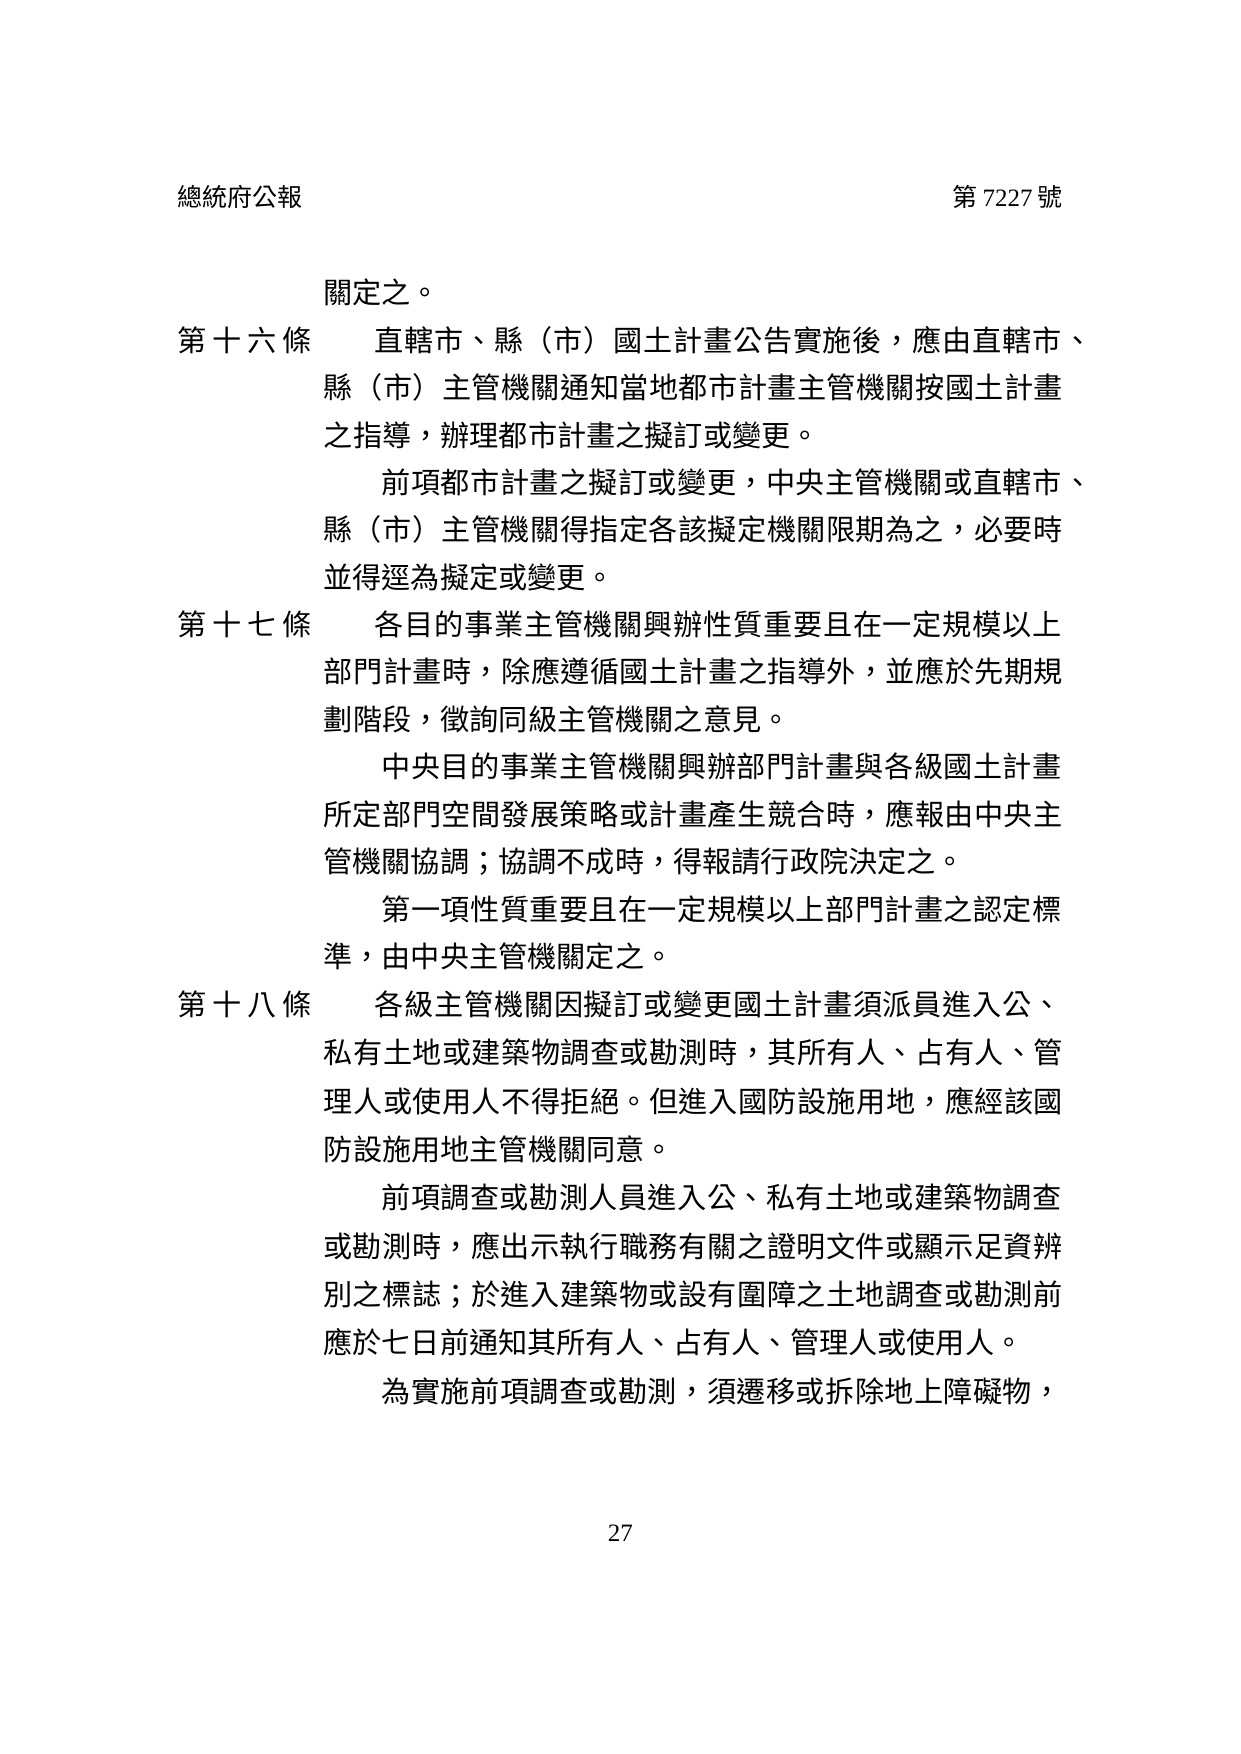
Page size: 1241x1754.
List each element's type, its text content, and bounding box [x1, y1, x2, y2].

text 第十七條 各目的事業主管機關興辦性質重要且在一定規模以上部門計畫時，除應遵循國土計畫之指導外，並應於先期規劃階段，徵詢同級主管機關之意見。 [177, 598, 1063, 740]
text 前項都市計畫之擬訂或變更，中央主管機關或直轄市、縣（市）主管機關得指定各該擬定機關限期為之，必要時並得逕為擬定或變更。 [323, 455, 1063, 598]
text 第一項性質重要且在一定規模以上部門計畫之認定標準，由中央主管機關定之。 [323, 882, 1063, 977]
text 第十六條 直轄市、縣（市）國土計畫公告實施後，應由直轄市、縣（市）主管機關通知當地都市計畫主管機關按國土計畫之指導，辦理都市計畫之擬訂或變更。 [177, 313, 1063, 455]
text 中央目的事業主管機關興辦部門計畫與各級國土計畫所定部門空間發展策略或計畫產生競合時，應報由中央主管機關協調；協調不成時，得報請行政院決定之。 [323, 740, 1063, 882]
text 關定之。 [323, 266, 1063, 313]
text 前項調查或勘測人員進入公、私有土地或建築物調查或勘測時，應出示執行職務有關之證明文件或顯示足資辨別之標誌；於進入建築物或設有圍障之土地調查或勘測前，應於七日前通知其所有人、占有人、管理人或使用人。 [323, 1170, 1063, 1363]
text 為實施前項調查或勘測，須遷移或拆除地上障礙物， [323, 1363, 1063, 1412]
text 第十八條 各級主管機關因擬訂或變更國土計畫須派員進入公、私有土地或建築物調查或勘測時，其所有人、占有人、管理人或使用人不得拒絕。但進入國防設施用地，應經該國防設施用地主管機關同意。 [177, 977, 1063, 1170]
